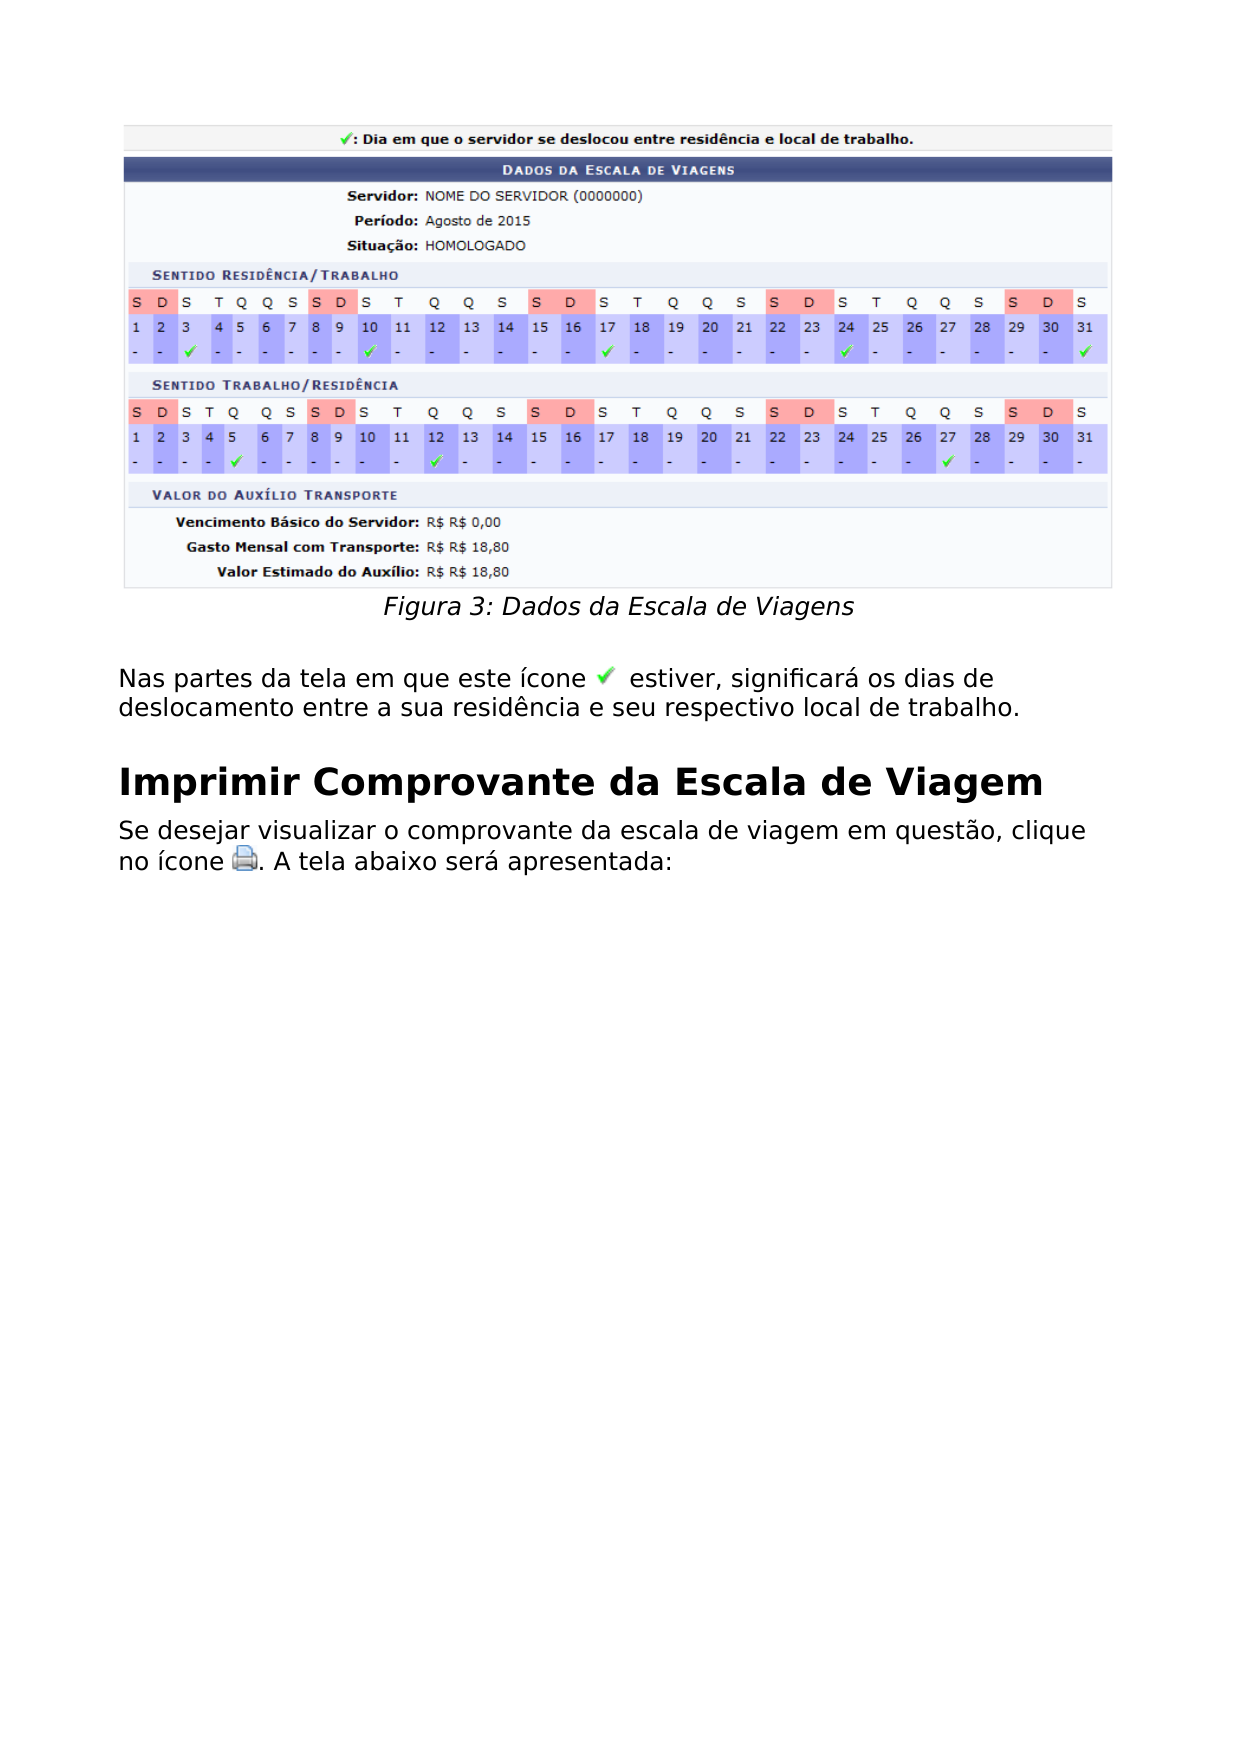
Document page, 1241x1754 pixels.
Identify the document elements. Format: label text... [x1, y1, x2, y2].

text Figura 3: Dados da Escala de Viagens [118, 592, 1122, 621]
picture [594, 662, 622, 688]
picture [232, 845, 258, 871]
text Se desejar visualizar o comprovante da escala de viagem em questão, clique no ícone . A tela abaixo será apresentada: [118, 816, 1122, 876]
text Nas partes da tela em que este ícone estiver, significará os dias de deslocamento entre a sua residência e seu respectivo local de trabalho. [118, 662, 1122, 723]
picture [118, 118, 1123, 592]
subtitle Imprimir Comprovante da Escala de Viagem [118, 760, 1122, 804]
